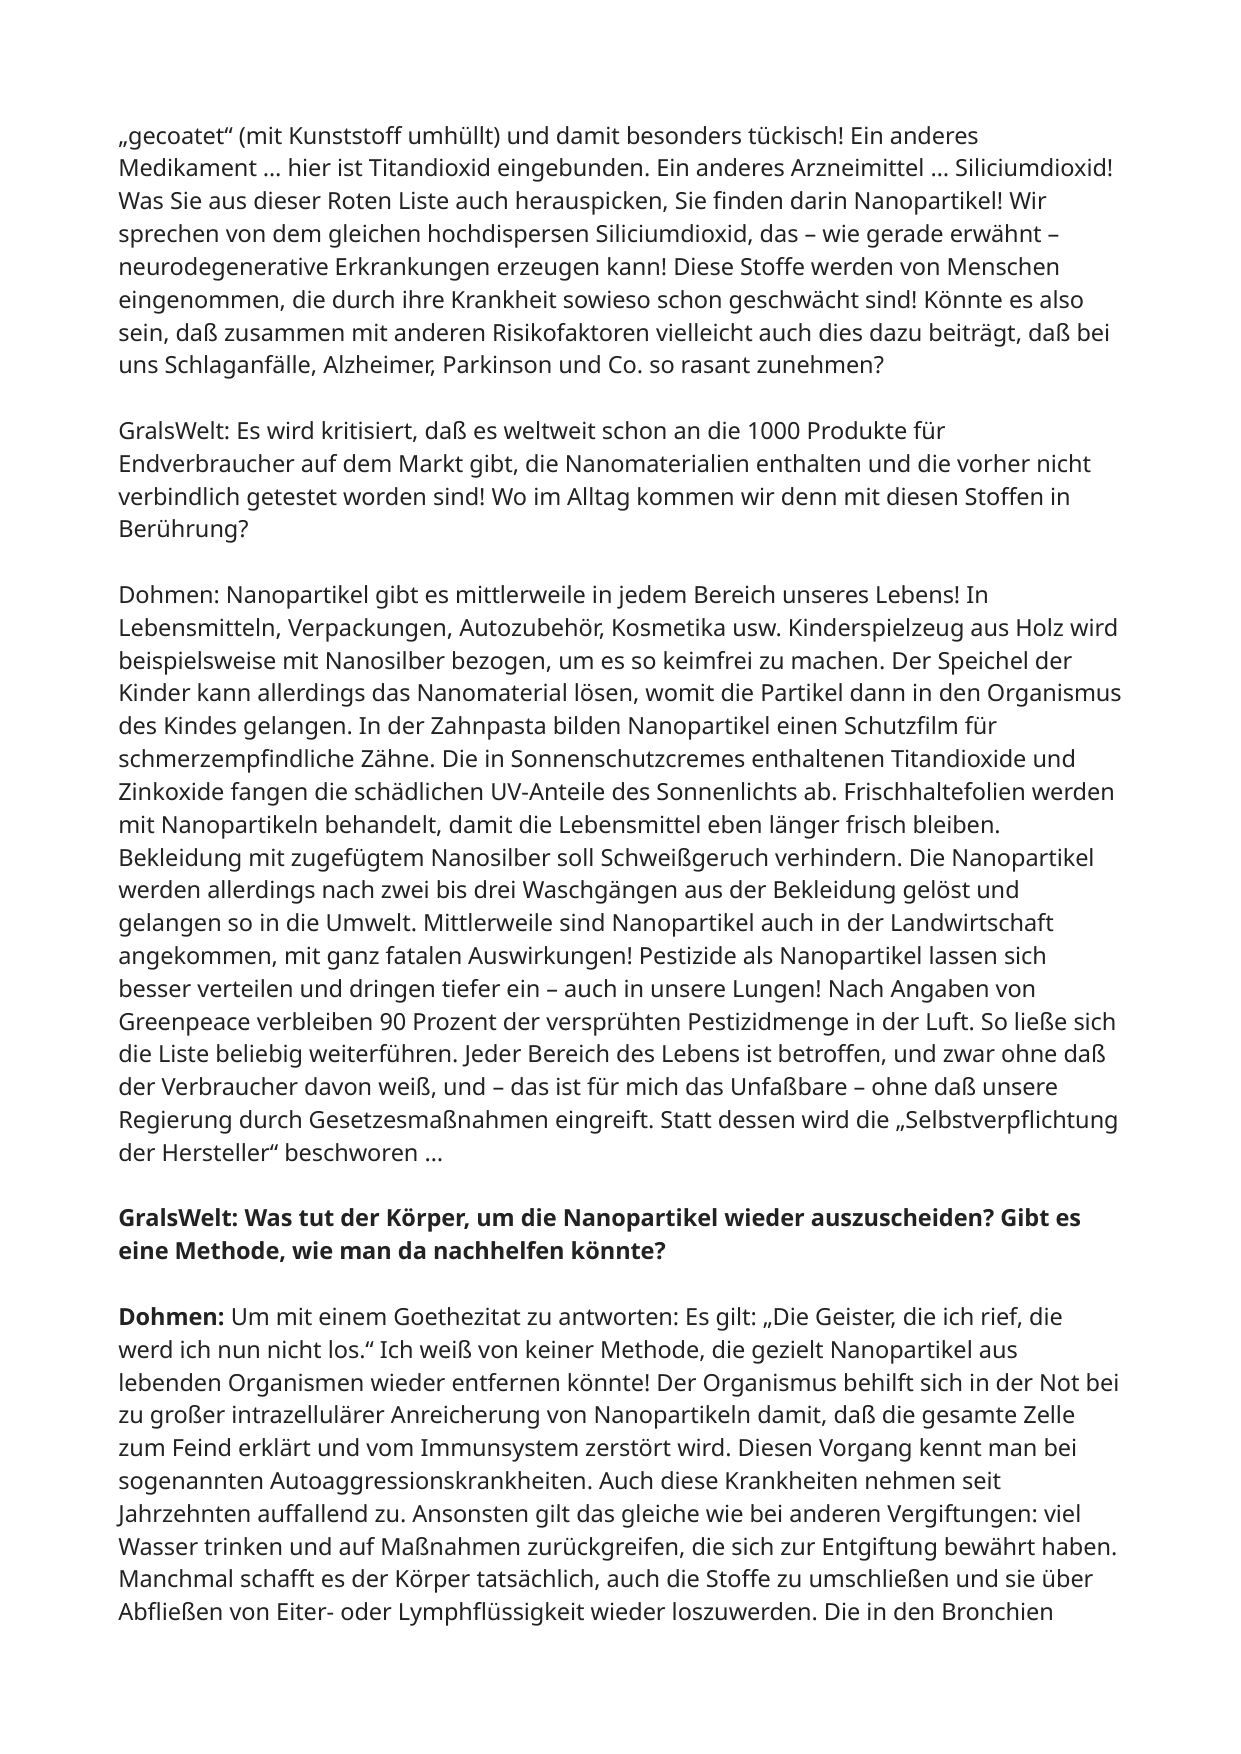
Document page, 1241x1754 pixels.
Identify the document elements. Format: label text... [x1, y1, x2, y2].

text „gecoatet“ (mit Kunststoff umhüllt) und damit besonders tückisch! Ein anderes Medikament … hier ist Titandioxid eingebunden. Ein anderes Arzneimittel … Siliciumdioxid! Was Sie aus dieser Roten Liste auch herauspicken, Sie finden darin Nanopartikel! Wir sprechen von dem gleichen hochdispersen Siliciumdioxid, das – wie gerade erwähnt – neurodegenerative Erkrankungen erzeugen kann! Diese Stoffe werden von Menschen eingenommen, die durch ihre Krankheit sowieso schon geschwächt sind! Könnte es also sein, daß zusammen mit anderen Risikofaktoren vielleicht auch dies dazu beiträgt, daß bei uns Schlaganfälle, Alzheimer, Parkinson und Co. so rasant zunehmen? GralsWelt: Es wird kritisiert, daß es weltweit schon an die 1000 Produkte für Endverbraucher auf dem Markt gibt, die Nanomaterialien enthalten und die vorher nicht verbindlich getestet worden sind! Wo im Alltag kommen wir denn mit diesen Stoffen in Berührung? Dohmen: Nanopartikel gibt es mittlerweile in jedem Bereich unseres Lebens! In Lebensmitteln, Verpackungen, Autozubehör, Kosmetika usw. Kinderspielzeug aus Holz wird beispielsweise mit Nanosilber bezogen, um es so keimfrei zu machen. Der Speichel der Kinder kann allerdings das Nanomaterial lösen, womit die Partikel dann in den Organismus des Kindes gelangen. In der Zahnpasta bilden Nanopartikel einen Schutzfilm für schmerzempfindliche Zähne. Die in Sonnenschutzcremes enthaltenen Titandioxide und Zinkoxide fangen die schädlichen UV-Anteile des Sonnenlichts ab. Frischhaltefolien werden mit Nanopartikeln behandelt, damit die Lebensmittel eben länger frisch bleiben. Bekleidung mit zugefügtem Nanosilber soll Schweißgeruch verhindern. Die Nanopartikel werden allerdings nach zwei bis drei Waschgängen aus der Bekleidung gelöst und gelangen so in die Umwelt. Mittlerweile sind Nanopartikel auch in der Landwirtschaft angekommen, mit ganz fatalen Auswirkungen! Pestizide als Nanopartikel lassen sich besser verteilen und dringen tiefer ein – auch in unsere Lungen! Nach Angaben von Greenpeace verbleiben 90 Prozent der versprühten Pestizidmenge in der Luft. So ließe sich die Liste beliebig weiterführen. Jeder Bereich des Lebens ist betroffen, und zwar ohne daß der Verbraucher davon weiß, und – das ist für mich das Unfaßbare – ohne daß unsere Regierung durch Gesetzesmaßnahmen eingreift. Statt dessen wird die „Selbstverpflichtung der Hersteller“ beschworen … GralsWelt: Was tut der Körper, um die Nanopartikel wieder auszuscheiden? Gibt es eine Methode, wie man da nachhelfen könnte? Dohmen: Um mit einem Goethezitat zu antworten: Es gilt: „Die Geister, die ich rief, die werd ich nun nicht los.“ Ich weiß von keiner Methode, die gezielt Nanopartikel aus lebenden Organismen wieder entfernen könnte! Der Organismus behilft sich in der Not bei zu großer intrazellulärer Anreicherung von Nanopartikeln damit, daß die gesamte Zelle zum Feind erklärt und vom Immunsystem zerstört wird. Diesen Vorgang kennt man bei sogenannten Autoaggressionskrankheiten. Auch diese Krankheiten nehmen seit Jahrzehnten auffallend zu. Ansonsten gilt das gleiche wie bei anderen Vergiftungen: viel Wasser trinken und auf Maßnahmen zurückgreifen, die sich zur Entgiftung bewährt haben. Manchmal schafft es der Körper tatsächlich, auch die Stoffe zu umschließen und sie über Abfließen von Eiter- oder Lymphflüssigkeit wieder loszuwerden. Die in den Bronchien [118, 118, 1122, 1627]
